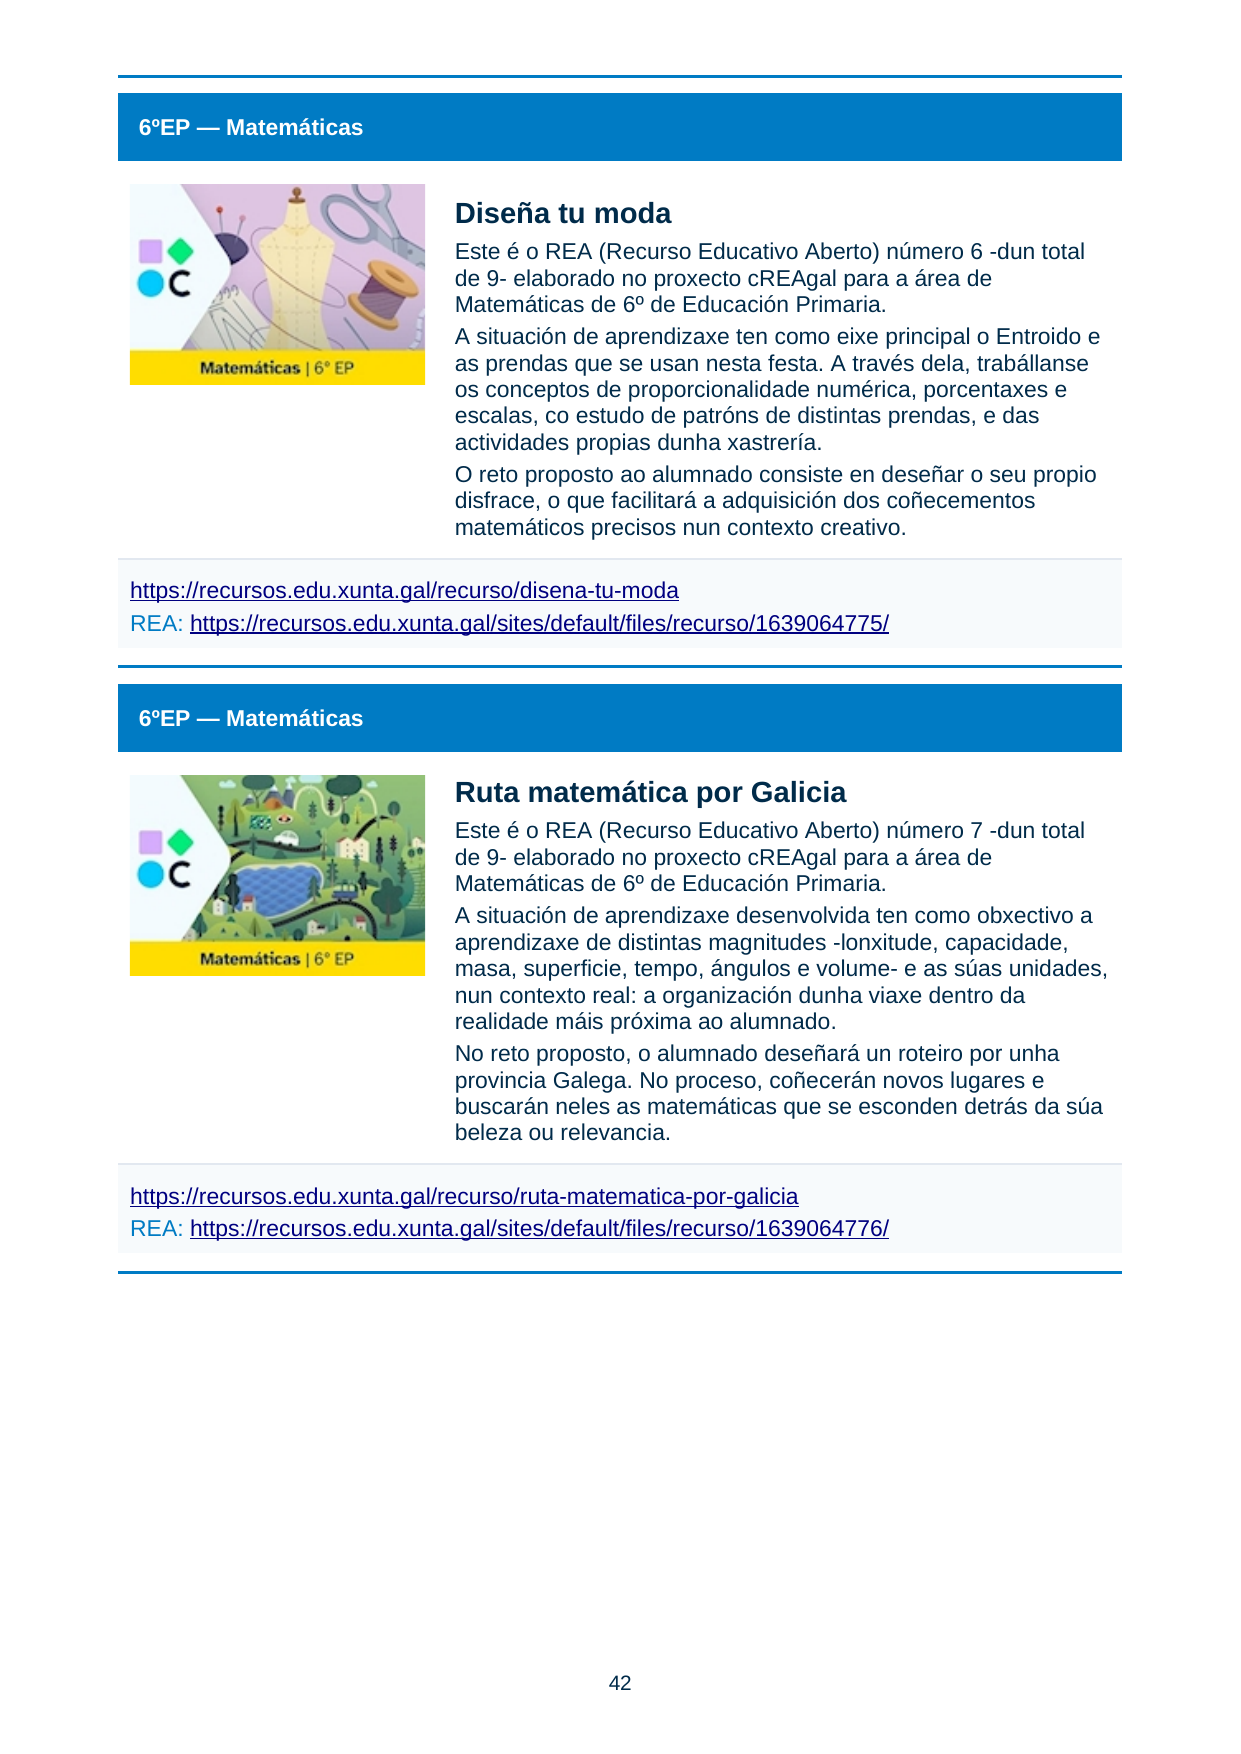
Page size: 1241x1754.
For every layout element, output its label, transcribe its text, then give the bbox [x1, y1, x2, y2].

table_header [118, 763, 443, 1163]
table_cell https://recursos.edu.xunta.gal/recurso/ruta-matematica-por-galicia REA: https://recursos.edu.xunta.gal/sites/default/files/recurso/1639064776/ [118, 1165, 1122, 1253]
picture [129, 775, 426, 976]
table_header [118, 173, 443, 558]
table_header Diseña tu moda Este é o REA (Recurso Educativo Aberto) número 6 -dun total de 9- elaborado no proxecto cREAgal para a área de Matemáticas de 6º de Educación Primaria. A situación de aprendizaxe ten como eixe principal o Entroido e as prendas que se usan nesta festa. A través dela, trabállanse os conceptos de proporcionalidade numérica, porcentaxes e escalas, co estudo de patróns de distintas prendas, e das actividades propias dunha xastrería. O reto proposto ao alumnado consiste en deseñar o seu propio disfrace, o que facilitará a adquisición dos coñecementos matemáticos precisos nun contexto creativo. [443, 173, 1122, 558]
table_cell https://recursos.edu.xunta.gal/recurso/disena-tu-moda REA: https://recursos.edu.xunta.gal/sites/default/files/recurso/1639064775/ [118, 560, 1122, 648]
table_header 6ºEP — Matemáticas [118, 93, 1122, 161]
picture [129, 184, 426, 385]
table_header 6ºEP — Matemáticas [118, 684, 1122, 752]
table_header Ruta matemática por Galicia Este é o REA (Recurso Educativo Aberto) número 7 -dun total de 9- elaborado no proxecto cREAgal para a área de Matemáticas de 6º de Educación Primaria. A situación de aprendizaxe desenvolvida ten como obxectivo a aprendizaxe de distintas magnitudes -lonxitude, capacidade, masa, superficie, tempo, ángulos e volume- e as súas unidades, nun contexto real: a organización dunha viaxe dentro da realidade máis próxima ao alumnado. No reto proposto, o alumnado deseñará un roteiro por unha provincia Galega. No proceso, coñecerán novos lugares e buscarán neles as matemáticas que se esconden detrás da súa beleza ou relevancia. [443, 763, 1122, 1163]
